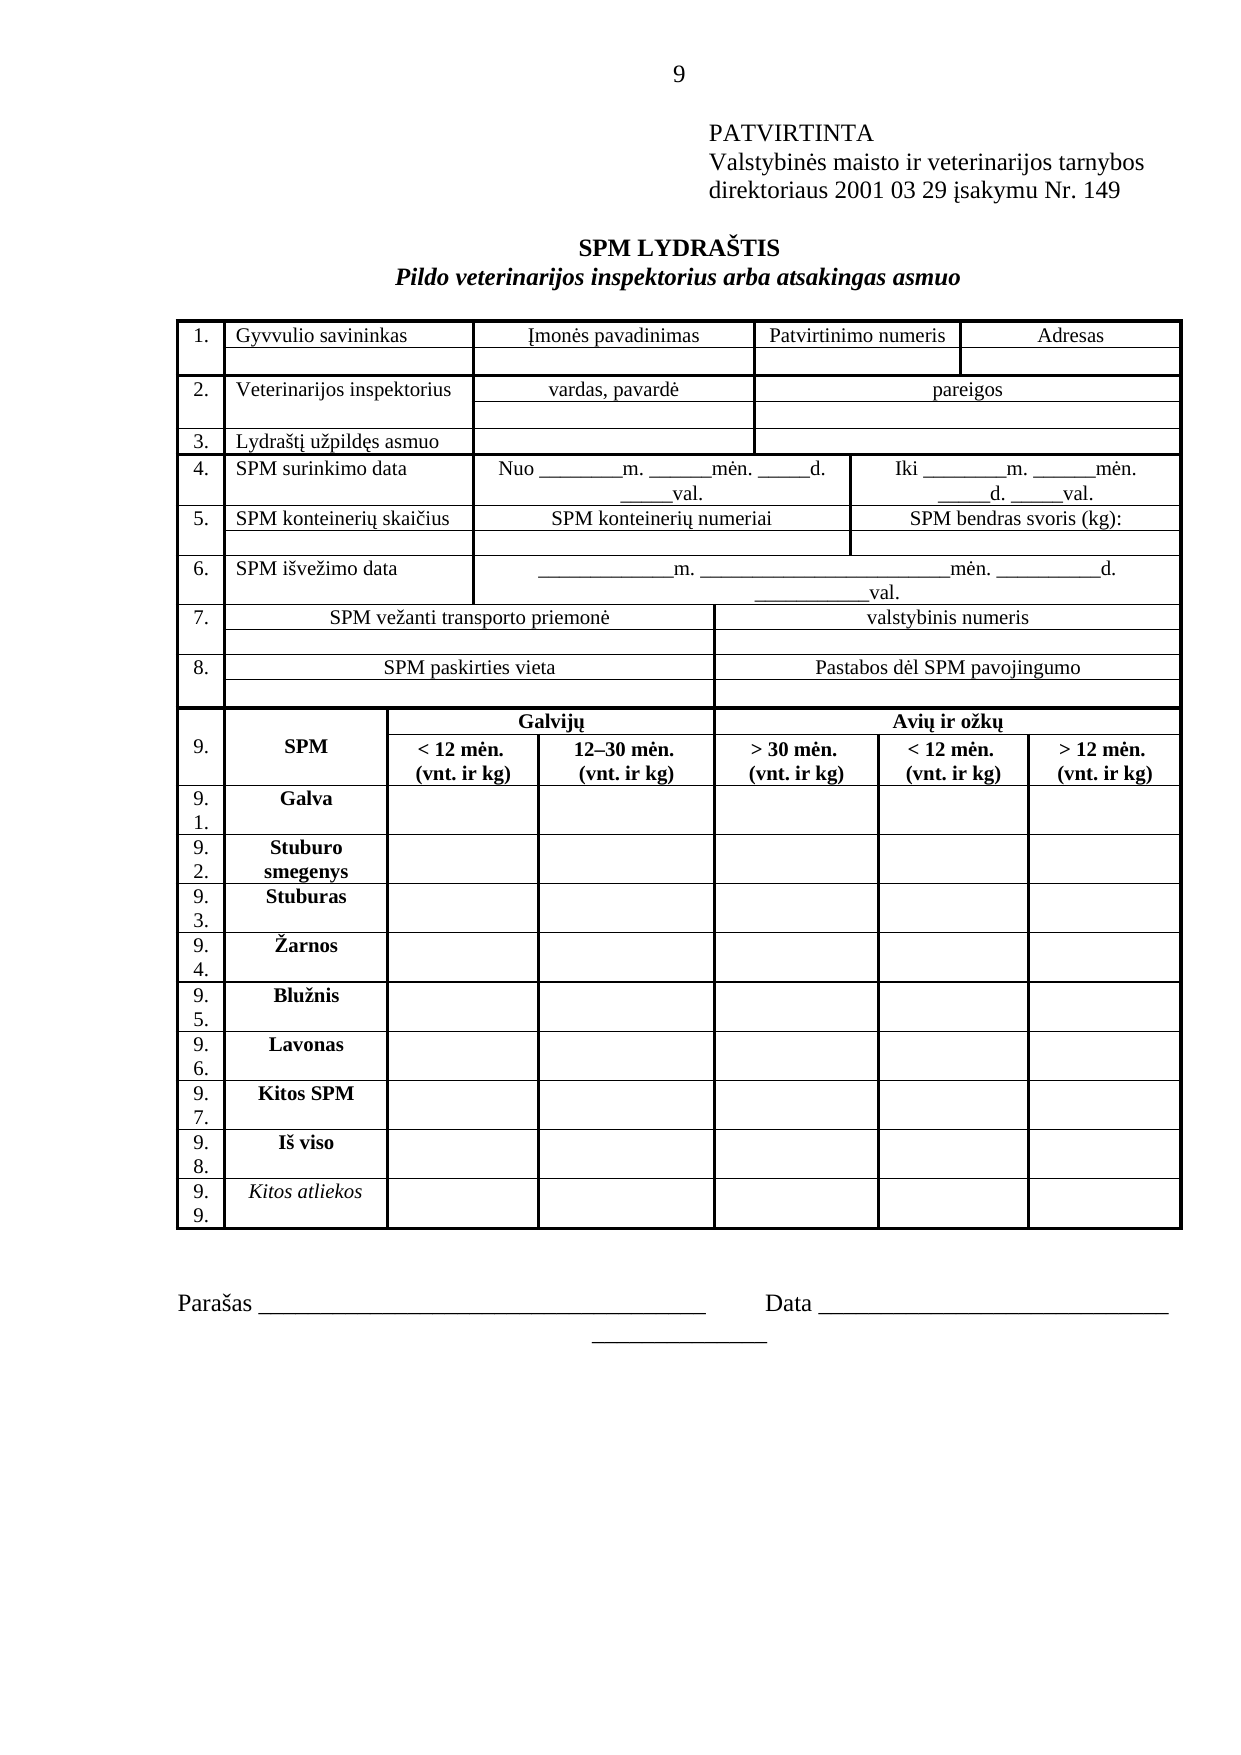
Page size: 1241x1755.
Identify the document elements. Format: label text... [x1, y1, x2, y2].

text Parašas Data ____________________________ [177, 1288, 1181, 1317]
table_cell [716, 1179, 877, 1227]
table_cell [389, 1081, 537, 1129]
table_cell Lydraštį užpildęs asmuo [226, 429, 472, 453]
table_cell Kitos atliekos [226, 1179, 386, 1227]
table_cell 9.5. [179, 983, 223, 1031]
table_cell [540, 1032, 713, 1080]
table_cell Stuburas [226, 884, 386, 932]
table_cell [880, 1081, 1027, 1129]
table_cell [716, 933, 877, 981]
table_cell [389, 933, 537, 981]
table_cell > 12 mėn. (vnt. ir kg) [1030, 735, 1179, 785]
table_cell [475, 531, 849, 555]
table_cell _____________m. ________________________mėn. __________d. ___________val. [475, 556, 1179, 604]
table_cell 9.9. [179, 1179, 223, 1227]
table_cell 9.6. [179, 1032, 223, 1080]
table_cell [1030, 884, 1179, 932]
table_cell 9.4. [179, 933, 223, 981]
table_cell [716, 1081, 877, 1129]
table_cell 12–30 mėn. (vnt. ir kg) [540, 735, 713, 785]
text ______________ [177, 1317, 1181, 1345]
table_cell SPM [226, 710, 386, 785]
table_cell [540, 983, 713, 1031]
table_cell [1030, 983, 1179, 1031]
table_cell [716, 680, 1179, 706]
table_cell Avių ir ožkų [716, 710, 1179, 733]
table_header Įmonės pavadinimas [475, 323, 753, 347]
table_cell [389, 884, 537, 932]
table_cell [389, 1130, 537, 1178]
table_cell [716, 1130, 877, 1178]
table_cell 3. [179, 429, 223, 453]
table_cell [540, 1179, 713, 1227]
table_cell [880, 1032, 1027, 1080]
table_cell Veterinarijos inspektorius [226, 377, 472, 428]
table_cell [1030, 1179, 1179, 1227]
table_cell 9. [179, 710, 223, 785]
table_cell [880, 835, 1027, 883]
table_cell [540, 835, 713, 883]
table_cell [1030, 835, 1179, 883]
text PATVIRTINTA [177, 118, 1181, 147]
table_cell [880, 983, 1027, 1031]
table_header Patvirtinimo numeris [756, 323, 959, 347]
table_cell [226, 348, 472, 374]
table_cell pareigos [756, 377, 1179, 401]
table_cell [1030, 933, 1179, 981]
table_cell 8. [179, 655, 223, 706]
table_cell 5. [179, 506, 223, 555]
table_cell 9.8. [179, 1130, 223, 1178]
table_cell [226, 680, 713, 706]
table_cell SPM išvežimo data [226, 556, 472, 604]
table_cell [540, 933, 713, 981]
table_cell [880, 786, 1027, 834]
table_cell [756, 402, 1179, 428]
table_cell [540, 1130, 713, 1178]
table_cell [540, 1081, 713, 1129]
table_cell Žarnos [226, 933, 386, 981]
table_cell [389, 983, 537, 1031]
table_cell vardas, pavardė [475, 377, 753, 401]
table_cell SPM surinkimo data [226, 456, 472, 504]
table_cell 9.3. [179, 884, 223, 932]
table_cell Stuburo smegenys [226, 835, 386, 883]
table_cell [226, 630, 713, 654]
table_cell [716, 983, 877, 1031]
table_cell [716, 1032, 877, 1080]
table_cell [389, 1032, 537, 1080]
table_cell < 12 mėn. (vnt. ir kg) [880, 735, 1027, 785]
table_cell [716, 786, 877, 834]
table_cell < 12 mėn. (vnt. ir kg) [389, 735, 537, 785]
table_cell 4. [179, 456, 223, 504]
table_cell [716, 630, 1179, 654]
text Pildo veterinarijos inspektorius arba atsakingas asmuo [177, 262, 1181, 291]
table_cell [1030, 1130, 1179, 1178]
table_cell [540, 884, 713, 932]
table_cell [475, 402, 753, 428]
table_cell [962, 348, 1179, 374]
table_cell [475, 429, 753, 453]
table_cell 2. [179, 377, 223, 428]
table_header Gyvvulio savininkas [226, 323, 472, 347]
table_cell SPM konteinerių skaičius [226, 506, 472, 529]
table_cell Kitos SPM [226, 1081, 386, 1129]
table_header 1. [179, 323, 223, 374]
table_cell > 30 mėn. (vnt. ir kg) [716, 735, 877, 785]
text Valstybinės maisto ir veterinarijos tarnybos [177, 147, 1181, 176]
table_cell [226, 531, 472, 555]
table_cell [852, 531, 1179, 555]
table_cell SPM vežanti transporto priemonė [226, 605, 713, 629]
table_cell [389, 1179, 537, 1227]
text direktoriaus 2001 03 29 įsakymu Nr. 149 [177, 176, 1181, 204]
table_cell [716, 884, 877, 932]
table_cell [475, 348, 753, 374]
table_cell [389, 835, 537, 883]
table_cell 7. [179, 605, 223, 654]
table_cell [880, 933, 1027, 981]
table_cell [880, 1130, 1027, 1178]
table_cell [756, 348, 959, 374]
table_cell SPM konteinerių numeriai [475, 506, 849, 529]
table_cell Blužnis [226, 983, 386, 1031]
table_cell [880, 1179, 1027, 1227]
table_cell Iš viso [226, 1130, 386, 1178]
table_cell Iki ________m. ______mėn. _____d. _____val. [852, 456, 1179, 504]
table_cell SPM paskirties vieta [226, 655, 713, 679]
table_cell [389, 786, 537, 834]
table_cell 9.7. [179, 1081, 223, 1129]
table_cell Pastabos dėl SPM pavojingumo [716, 655, 1179, 679]
table_cell [540, 786, 713, 834]
table_cell 6. [179, 556, 223, 604]
table_cell [1030, 1081, 1179, 1129]
table_cell [756, 429, 1179, 453]
table_cell 9.1. [179, 786, 223, 834]
table_cell [716, 835, 877, 883]
table_cell Galvijų [389, 710, 713, 733]
table_cell Galva [226, 786, 386, 834]
table_header Adresas [962, 323, 1179, 347]
table_cell SPM bendras svoris (kg): [852, 506, 1179, 529]
table_cell [880, 884, 1027, 932]
table_cell 9.2. [179, 835, 223, 883]
table_cell [1030, 1032, 1179, 1080]
text SPM LYDRAŠTIS [177, 233, 1181, 262]
table_cell valstybinis numeris [716, 605, 1179, 629]
table_cell Lavonas [226, 1032, 386, 1080]
table_cell [1030, 786, 1179, 834]
table_cell Nuo ________m. ______mėn. _____d. _____val. [475, 456, 849, 504]
